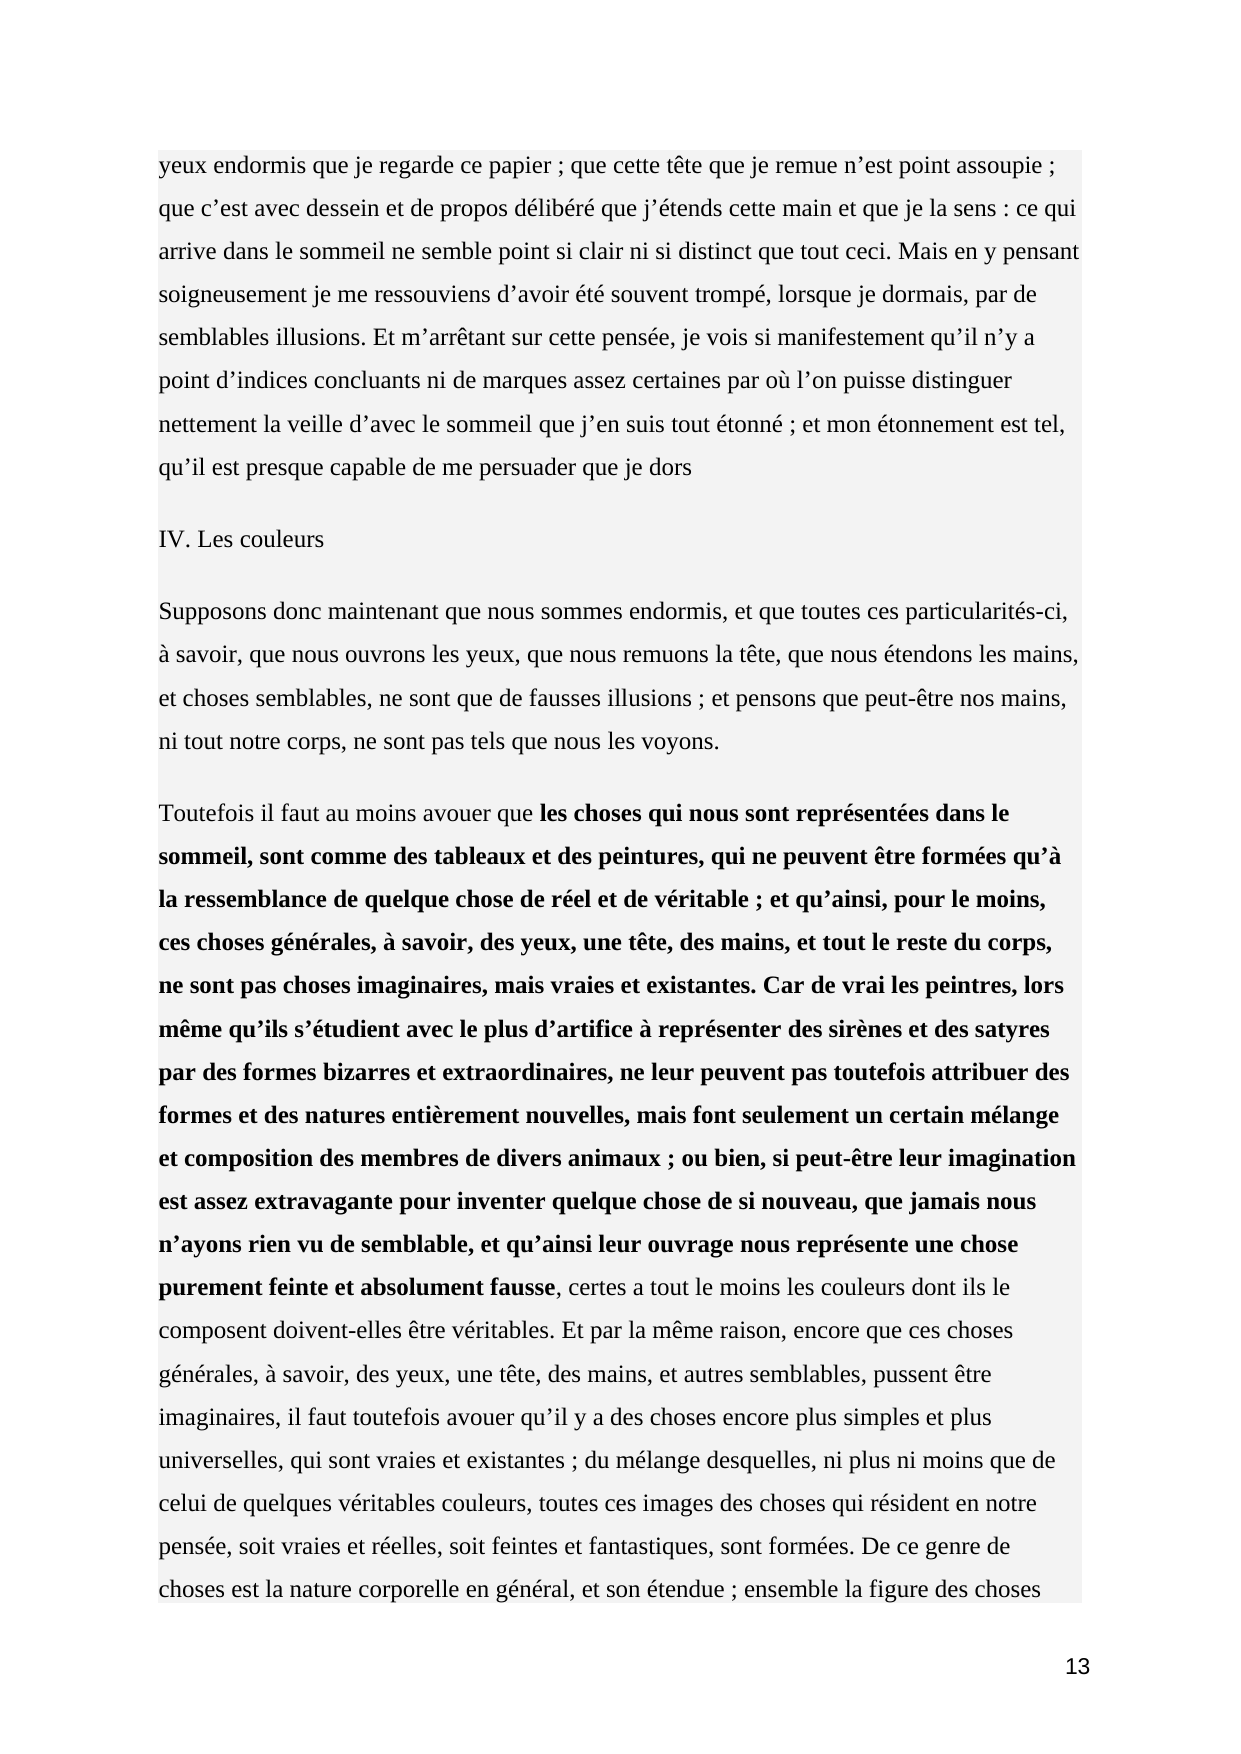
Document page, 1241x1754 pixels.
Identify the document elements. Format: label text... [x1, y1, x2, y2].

text Toutefois il faut au moins avouer que les choses qui nous sont représentées dans le sommeil, sont comme des tableaux et des peintures, qui ne peuvent être formées qu’à la ressemblance de quelque chose de réel et de véritable ; et qu’ainsi, pour le moins, ces choses générales, à savoir, des yeux, une tête, des mains, et tout le reste du corps, ne sont pas choses imaginaires, mais vraies et existantes. Car de vrai les peintres, lors même qu’ils s’étudient avec le plus d’artifice à représenter des sirènes et des satyres par des formes bizarres et extraordinaires, ne leur peuvent pas toutefois attribuer des formes et des natures entièrement nouvelles, mais font seulement un certain mélange et composition des membres de divers animaux ; ou bien, si peut-être leur imagination est assez extravagante pour inventer quelque chose de si nouveau, que jamais nous n’ayons rien vu de semblable, et qu’ainsi leur ouvrage nous représente une chose purement feinte et absolument fausse, certes a tout le moins les couleurs dont ils le composent doivent-elles être véritables. Et par la même raison, encore que ces choses générales, à savoir, des yeux, une tête, des mains, et autres semblables, pussent être imaginaires, il faut toutefois avouer qu’il y a des choses encore plus simples et plus universelles, qui sont vraies et existantes ; du mélange desquelles, ni plus ni moins que de celui de quelques véritables couleurs, toutes ces images des choses qui résident en notre pensée, soit vraies et réelles, soit feintes et fantastiques, sont formées. De ce genre de choses est la nature corporelle en général, et son étendue ; ensemble la figure des choses [158, 798, 1082, 1603]
text yeux endormis que je regarde ce papier ; que cette tête que je remue n’est point assoupie ; que c’est avec dessein et de propos délibéré que j’étends cette main et que je la sens : ce qui arrive dans le sommeil ne semble point si clair ni si distinct que tout ceci. Mais en y pensant soigneusement je me ressouviens d’avoir été souvent trompé, lorsque je dormais, par de semblables illusions. Et m’arrêtant sur cette pensée, je vois si manifestement qu’il n’y a point d’indices concluants ni de marques assez certaines par où l’on puisse distinguer nettement la veille d’avec le sommeil que j’en suis tout étonné ; et mon étonnement est tel, qu’il est presque capable de me persuader que je dors [158, 150, 1082, 481]
text IV. Les couleurs [158, 524, 1082, 553]
text Supposons donc maintenant que nous sommes endormis, et que toutes ces particularités-ci, à savoir, que nous ouvrons les yeux, que nous remuons la tête, que nous étendons les mains, et choses semblables, ne sont que de fausses illusions ; et pensons que peut-être nos mains, ni tout notre corps, ne sont pas tels que nous les voyons. [158, 596, 1082, 754]
